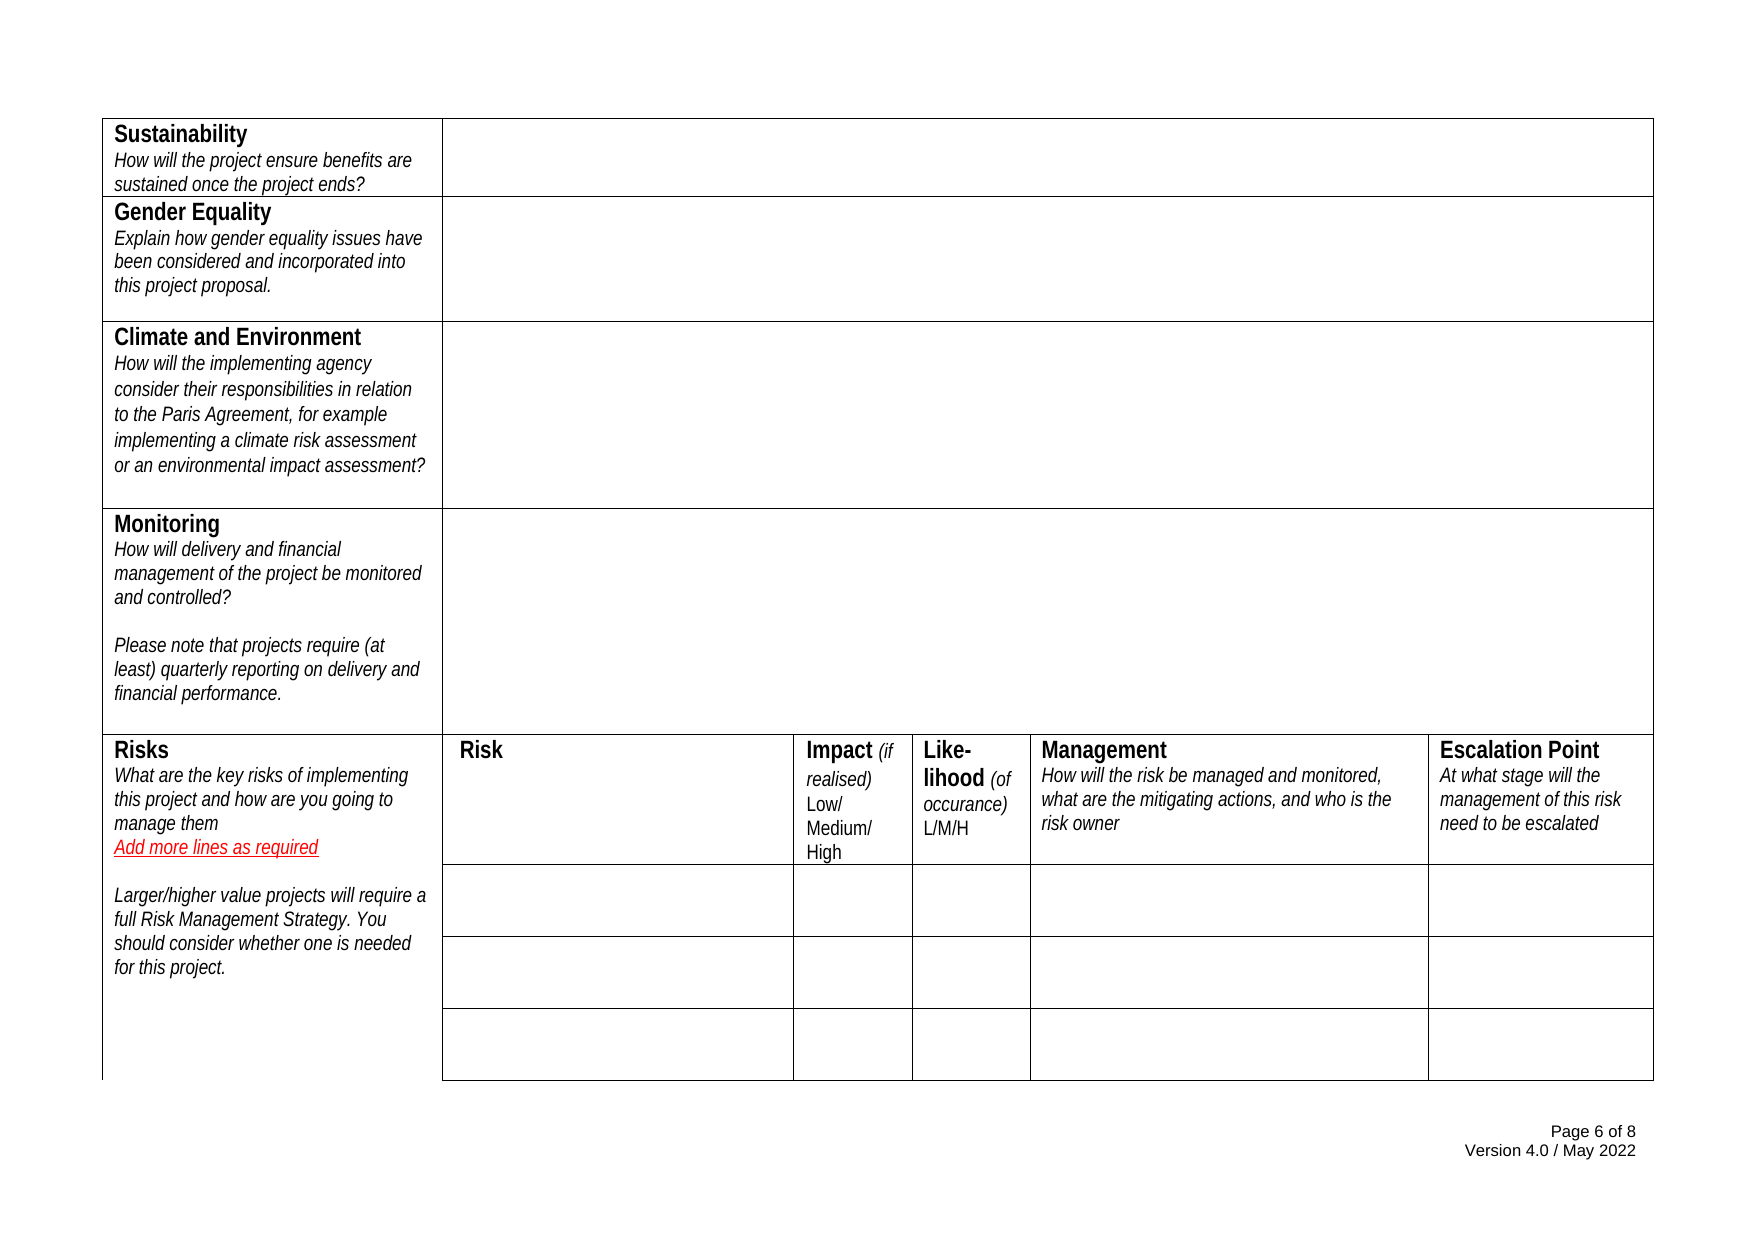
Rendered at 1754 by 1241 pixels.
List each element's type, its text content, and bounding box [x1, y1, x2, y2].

table_cell Risk [443, 735, 793, 864]
table_cell [794, 937, 912, 1008]
table_cell [1429, 1009, 1653, 1079]
table_cell Gender Equality Explain how gender equality issues have been considered and incorporated into this project proposal. [103, 197, 442, 321]
table_cell [443, 1009, 793, 1079]
table_cell Monitoring How will delivery and financial management of the project be monitored and controlled? Please note that projects require (at least) quarterly reporting on delivery and financial performance. [103, 509, 442, 734]
table_cell [794, 865, 912, 936]
table_cell [1031, 937, 1428, 1008]
table_cell [794, 1009, 912, 1079]
table_cell Management How will the risk be managed and monitored, what are the mitigating actions, and who is the risk owner [1031, 735, 1428, 864]
table_cell [1429, 865, 1653, 936]
table_cell Risks What are the key risks of implementing this project and how are you going to manage them Add more lines as required Larger/higher value projects will require a full Risk Management Strategy. You should consider whether one is needed for this project. [103, 735, 442, 1079]
table_cell Climate and Environment How will the implementing agency consider their responsibilities in relation to the Paris Agreement, for example implementing a climate risk assessment or an environmental impact assessment? [103, 322, 442, 508]
table_cell [443, 197, 1653, 321]
table_cell Like-lihood (of occurance) L/M/H [913, 735, 1030, 864]
table_cell Impact (if realised) Low/ Medium/ High [794, 735, 912, 864]
table_cell [443, 937, 793, 1008]
table_cell [913, 865, 1030, 936]
table_cell [443, 119, 1653, 196]
table_cell [1031, 1009, 1428, 1079]
table_cell [1429, 937, 1653, 1008]
table_cell [443, 322, 1653, 508]
table_cell [443, 865, 793, 936]
table_cell [1031, 865, 1428, 936]
table_cell Sustainability How will the project ensure benefits are sustained once the project ends? [103, 119, 442, 196]
table_cell [913, 1009, 1030, 1079]
table_cell Escalation Point At what stage will the management of this risk need to be escalated [1429, 735, 1653, 864]
table_cell [913, 937, 1030, 1008]
table_cell [443, 509, 1653, 734]
